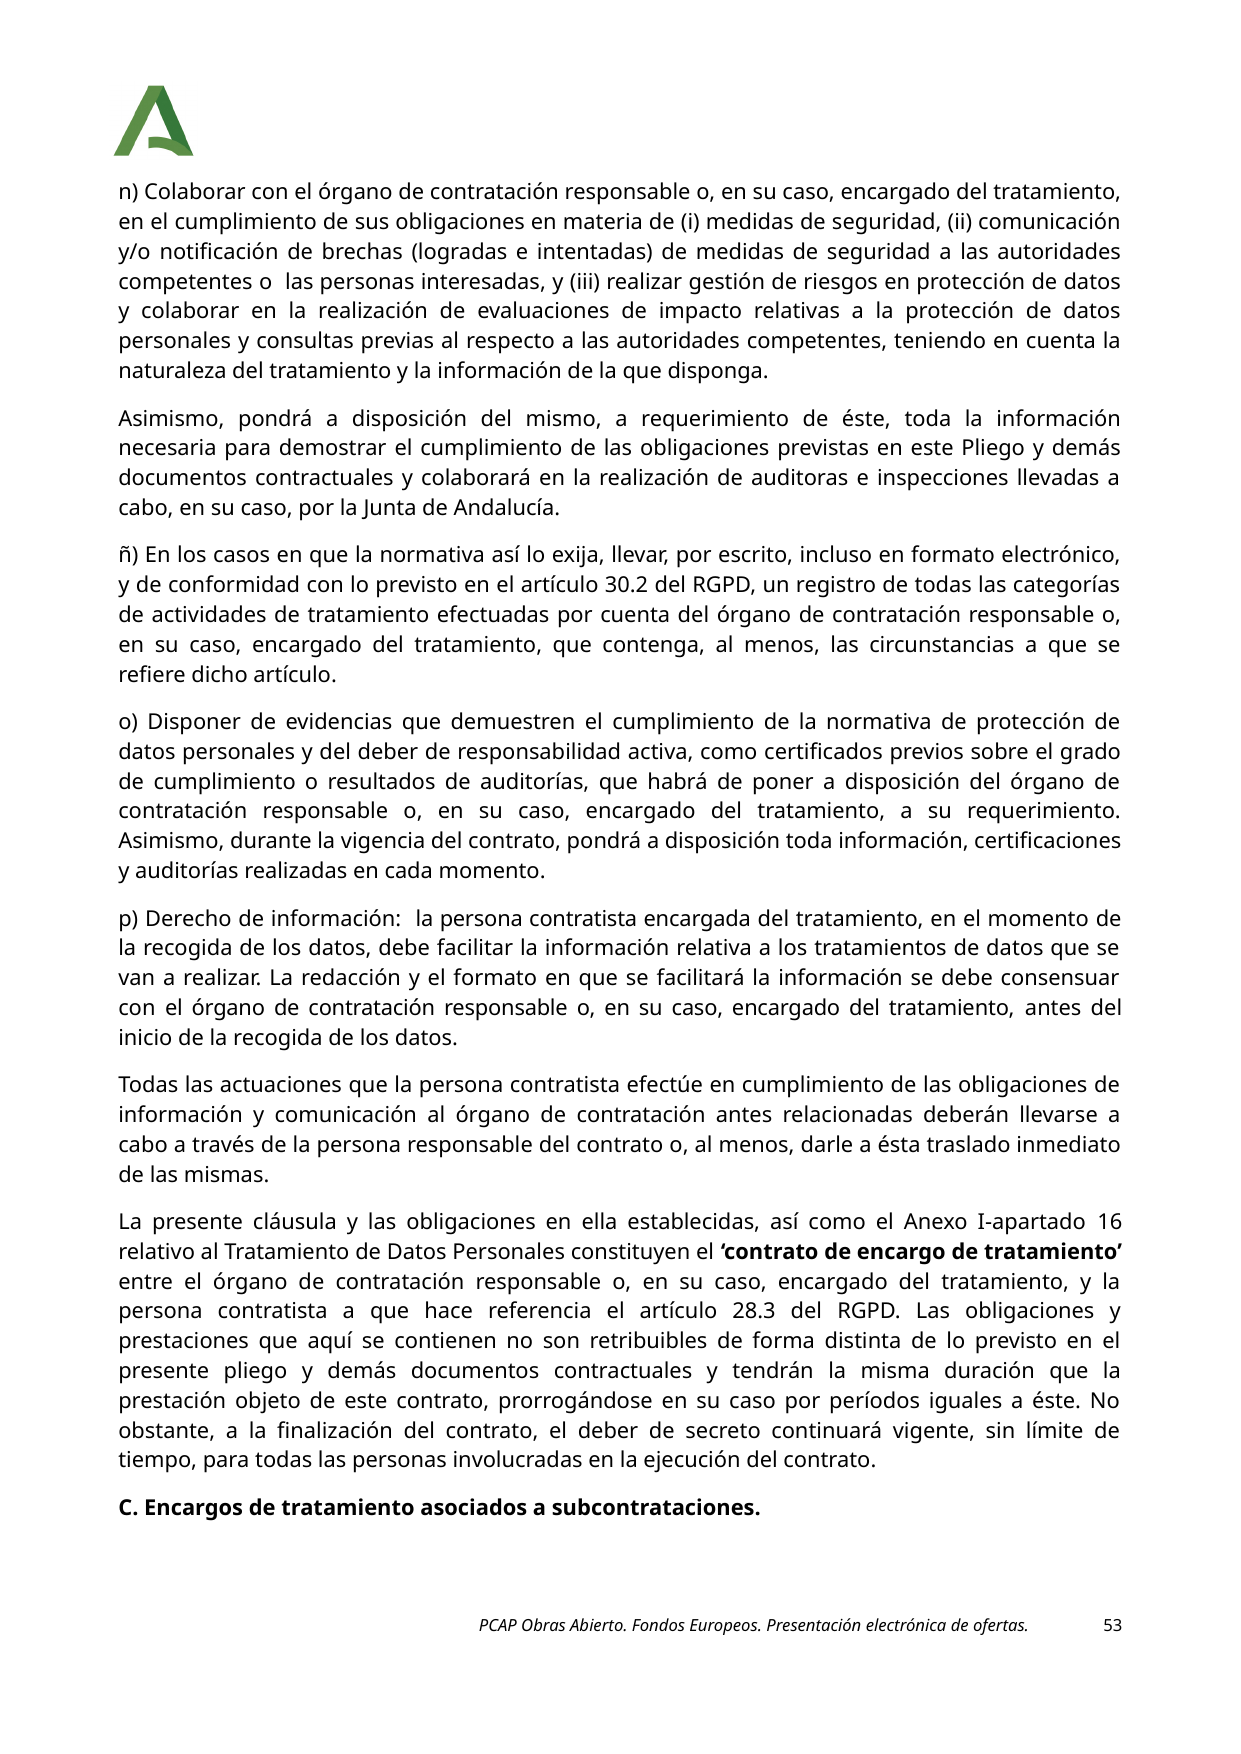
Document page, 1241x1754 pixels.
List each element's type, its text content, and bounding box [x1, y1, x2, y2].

text Todas las actuaciones que la persona contratista efectúe en cumplimiento de las obligaciones de información y comunicación al órgano de contratación antes relacionadas deberán llevarse a cabo a través de la persona responsable del contrato o, al menos, darle a ésta traslado inmediato de las mismas. [118, 1069, 1122, 1188]
picture [109, 81, 198, 160]
text ñ) En los casos en que la normativa así lo exija, llevar, por escrito, incluso en formato electrónico, y de conformidad con lo previsto en el artículo 30.2 del RGPD, un registro de todas las categorías de actividades de tratamiento efectuadas por cuenta del órgano de contratación responsable o, en su caso, encargado del tratamiento, que contenga, al menos, las circunstancias a que se refiere dicho artículo. [118, 539, 1122, 688]
text C. Encargos de tratamiento asociados a subcontrataciones. [118, 1492, 1122, 1522]
text Asimismo, pondrá a disposición del mismo, a requerimiento de éste, toda la información necesaria para demostrar el cumplimiento de las obligaciones previstas en este Pliego y demás documentos contractuales y colaborará en la realización de auditoras e inspecciones llevadas a cabo, en su caso, por la Junta de Andalucía. [118, 403, 1122, 522]
text o) Disponer de evidencias que demuestren el cumplimiento de la normativa de protección de datos personales y del deber de responsabilidad activa, como certificados previos sobre el grado de cumplimiento o resultados de auditorías, que habrá de poner a disposición del órgano de contratación responsable o, en su caso, encargado del tratamiento, a su requerimiento. Asimismo, durante la vigencia del contrato, pondrá a disposición toda información, certificaciones y auditorías realizadas en cada momento. [118, 706, 1122, 885]
text p) Derecho de información: la persona contratista encargada del tratamiento, en el momento de la recogida de los datos, debe facilitar la información relativa a los tratamientos de datos que se van a realizar. La redacción y el formato en que se facilitará la información se debe consensuar con el órgano de contratación responsable o, en su caso, encargado del tratamiento, antes del inicio de la recogida de los datos. [118, 903, 1122, 1052]
text n) Colaborar con el órgano de contratación responsable o, en su caso, encargado del tratamiento, en el cumplimiento de sus obligaciones en materia de (i) medidas de seguridad, (ii) comunicación y/o notificación de brechas (logradas e intentadas) de medidas de seguridad a las autoridades competentes o las personas interesadas, y (iii) realizar gestión de riesgos en protección de datos y colaborar en la realización de evaluaciones de impacto relativas a la protección de datos personales y consultas previas al respecto a las autoridades competentes, teniendo en cuenta la naturaleza del tratamiento y la información de la que disponga. [118, 176, 1122, 385]
text La presente cláusula y las obligaciones en ella establecidas, así como el Anexo I-apartado 16 relativo al Tratamiento de Datos Personales constituyen el ‘contrato de encargo de tratamiento’ entre el órgano de contratación responsable o, en su caso, encargado del tratamiento, y la persona contratista a que hace referencia el artículo 28.3 del RGPD. Las obligaciones y prestaciones que aquí se contienen no son retribuibles de forma distinta de lo previsto en el presente pliego y demás documentos contractuales y tendrán la misma duración que la prestación objeto de este contrato, prorrogándose en su caso por períodos iguales a éste. No obstante, a la finalización del contrato, el deber de secreto continuará vigente, sin límite de tiempo, para todas las personas involucradas en la ejecución del contrato. [118, 1206, 1122, 1474]
